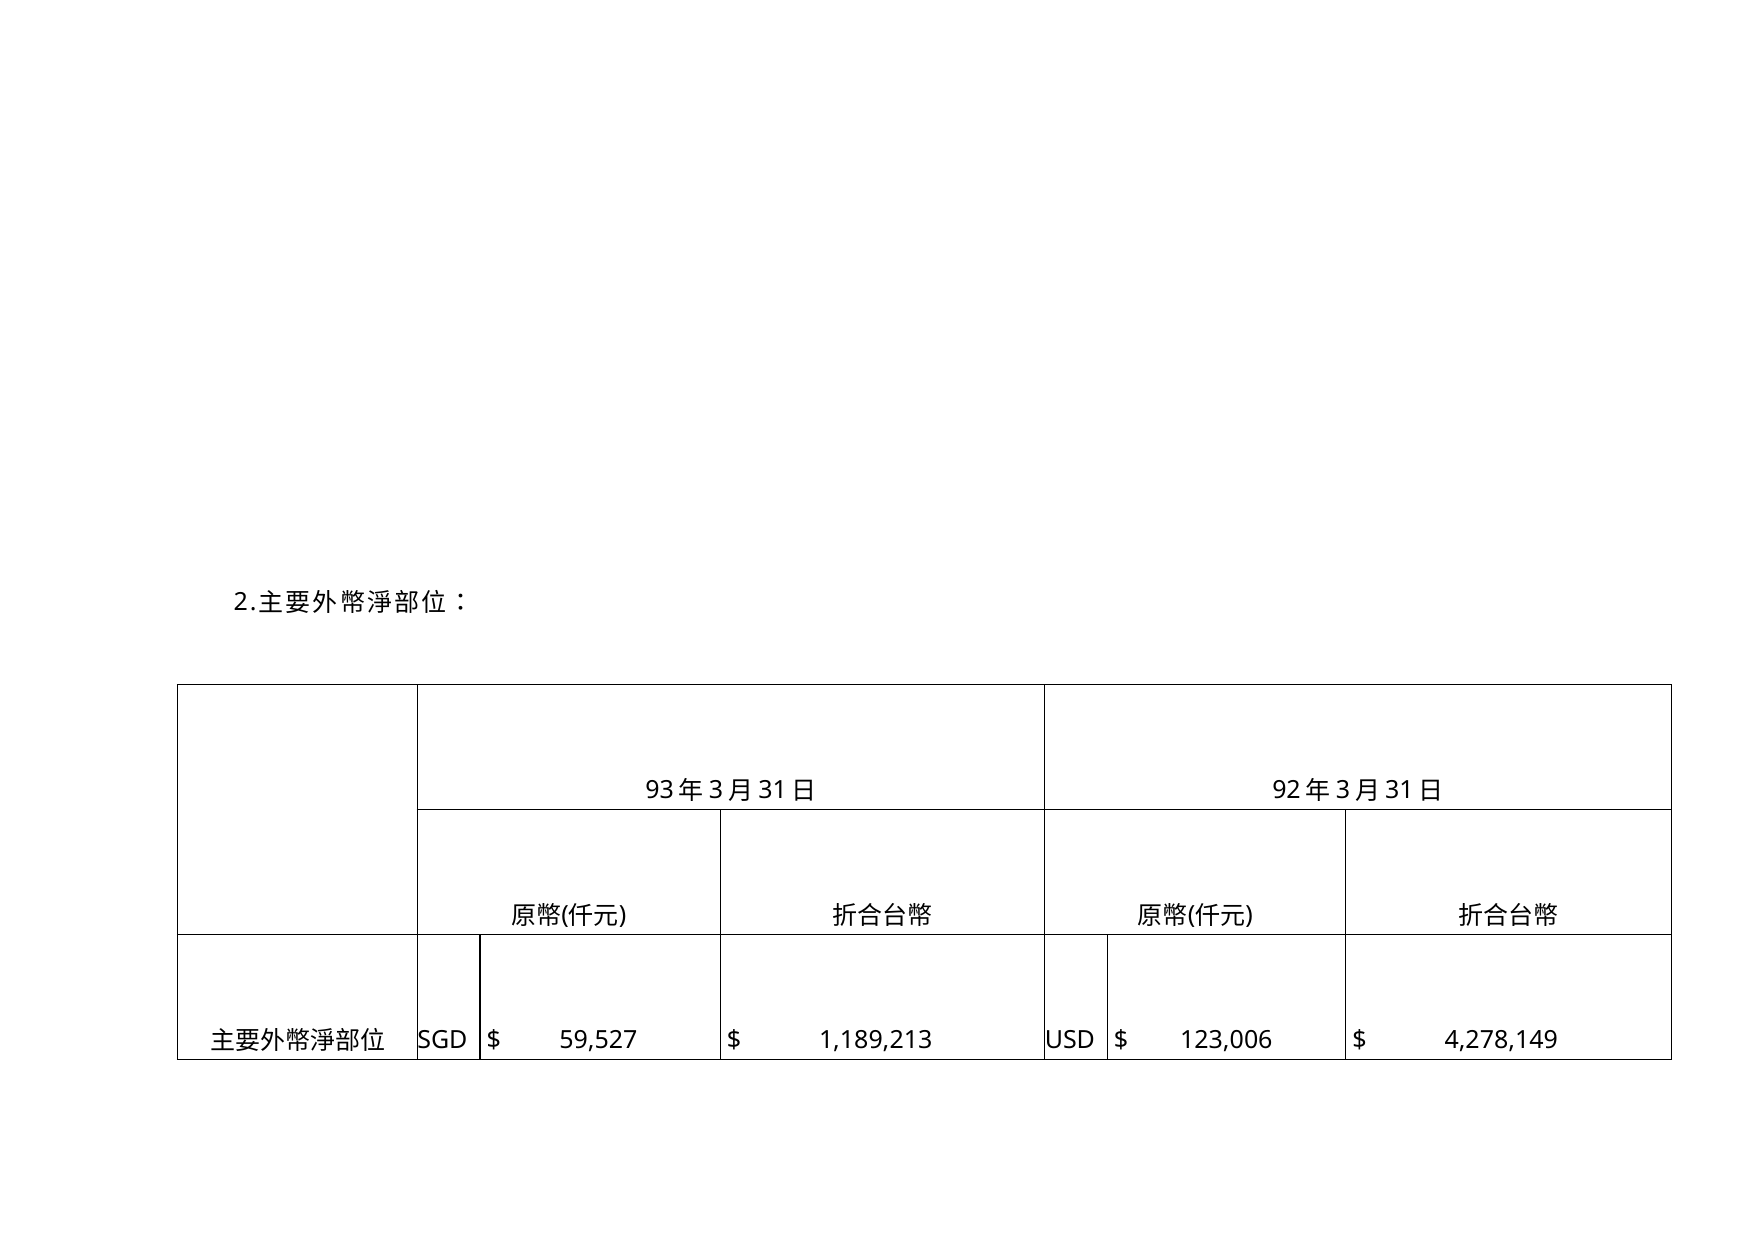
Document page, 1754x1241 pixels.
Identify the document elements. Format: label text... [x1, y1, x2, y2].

table_header 93年3月31日 [418, 685, 1044, 809]
text 2.主要外幣淨部位： [177, 559, 1513, 622]
table_cell $ 1,189,213 [721, 935, 1044, 1059]
table_cell 原幣(仟元) [1045, 810, 1345, 934]
table_cell USD [1045, 935, 1107, 1059]
table_cell 主要外幣淨部位 [178, 935, 417, 1059]
table_cell 折合台幣 [1346, 810, 1671, 934]
table_cell 原幣(仟元) [418, 810, 720, 934]
table_cell $ 123,006 [1108, 935, 1345, 1059]
table_cell SGD [418, 935, 479, 1059]
table_cell $ 59,527 [481, 935, 720, 1059]
table_cell 折合台幣 [721, 810, 1044, 934]
table_header 92年3月31日 [1045, 685, 1671, 809]
table_cell $ 4,278,149 [1346, 935, 1671, 1059]
table_header [178, 685, 417, 934]
